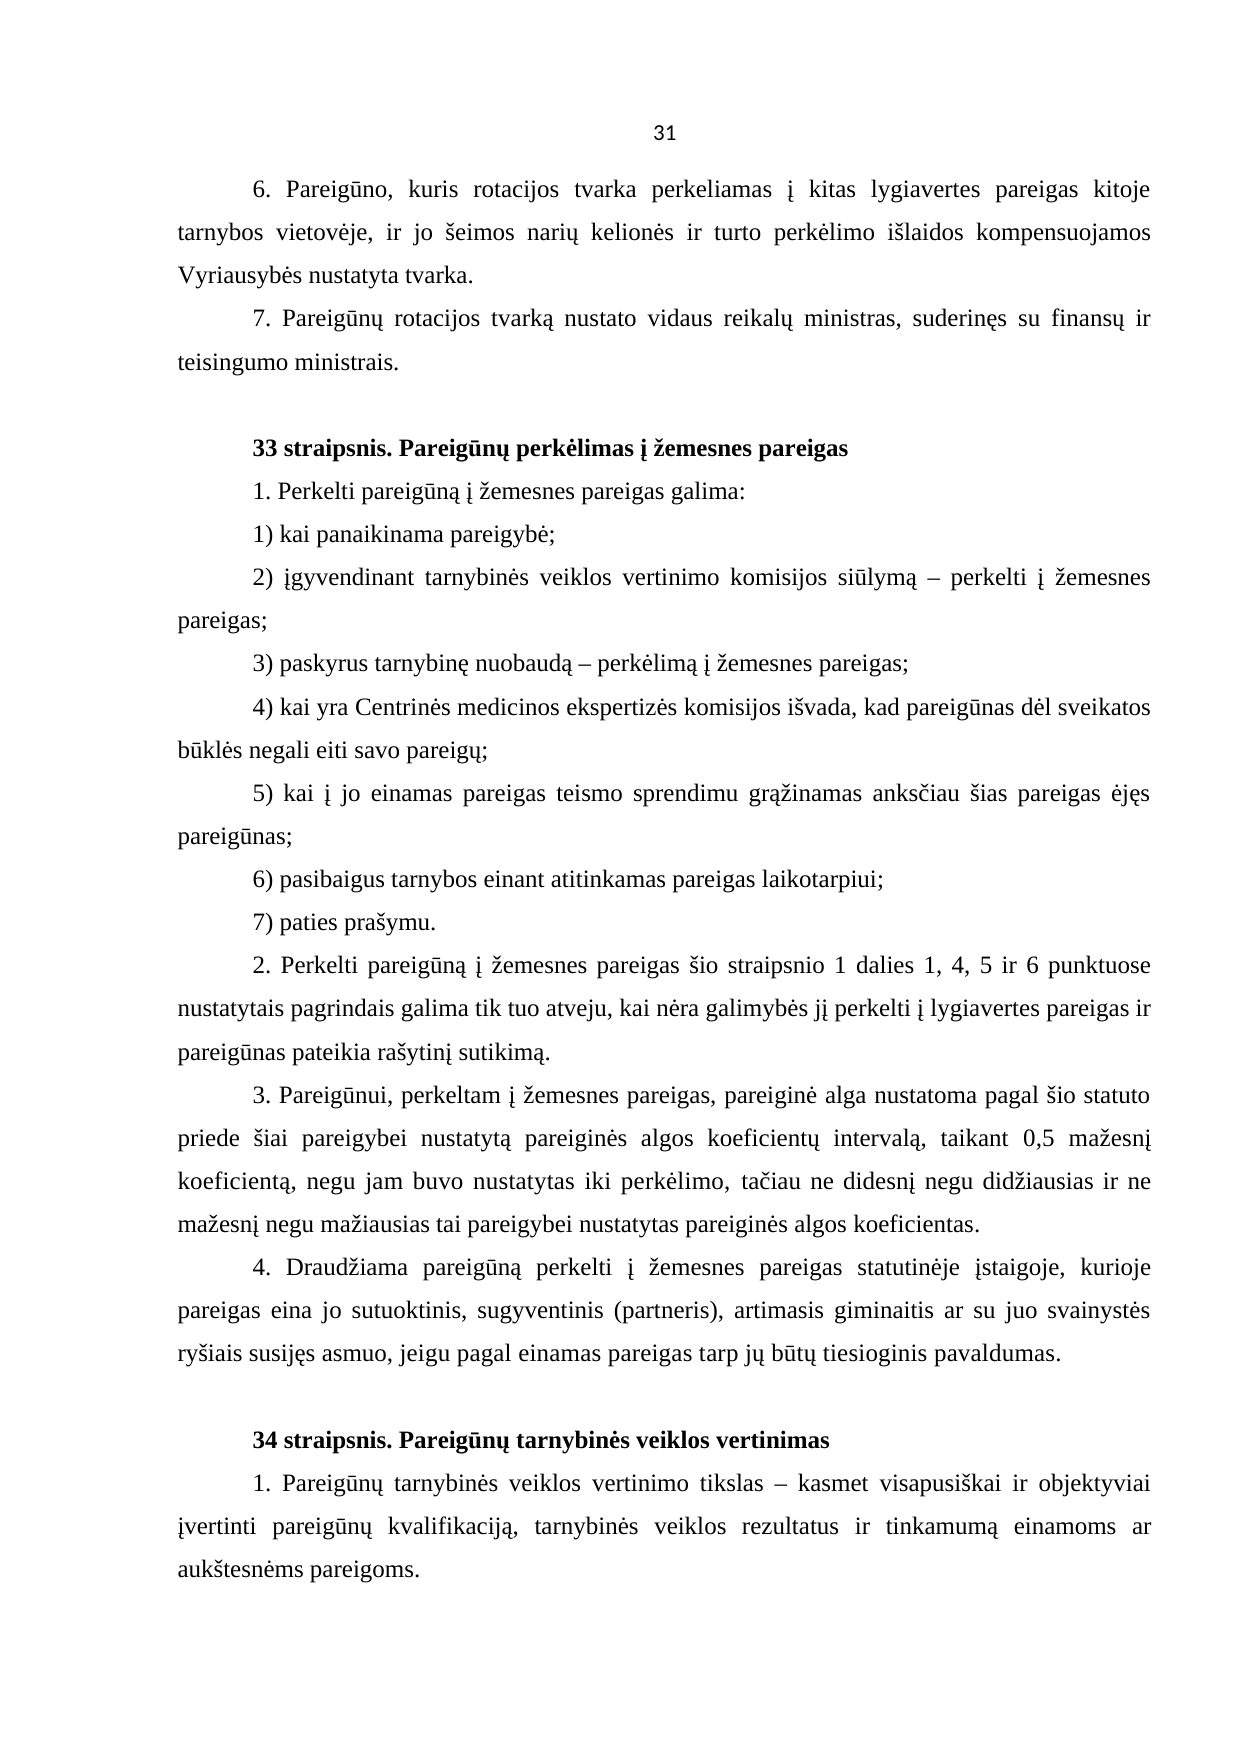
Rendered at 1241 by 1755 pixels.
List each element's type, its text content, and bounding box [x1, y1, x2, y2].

text 3) paskyrus tarnybinę nuobaudą – perkėlimą į žemesnes pareigas; [177, 648, 1152, 677]
text 1. Perkelti pareigūną į žemesnes pareigas galima: [177, 476, 1152, 505]
text 3. Pareigūnui, perkeltam į žemesnes pareigas, pareiginė alga nustatoma pagal šio statuto priede šiai pareigybei nustatytą pareiginės algos koeficientų intervalą, taikant 0,5 mažesnį koeficientą, negu jam buvo nustatytas iki perkėlimo, tačiau ne didesnį negu didžiausias ir ne mažesnį negu mažiausias tai pareigybei nustatytas pareiginės algos koeficientas. [177, 1080, 1152, 1238]
text 1. Pareigūnų tarnybinės veiklos vertinimo tikslas – kasmet visapusiškai ir objektyviai įvertinti pareigūnų kvalifikaciją, tarnybinės veiklos rezultatus ir tinkamumą einamoms ar aukštesnėms pareigoms. [177, 1468, 1152, 1583]
text 7. Pareigūnų rotacijos tvarką nustato vidaus reikalų ministras, suderinęs su finansų ir teisingumo ministrais. [177, 303, 1152, 375]
text 6. Pareigūno, kuris rotacijos tvarka perkeliamas į kitas lygiavertes pareigas kitoje tarnybos vietovėje, ir jo šeimos narių kelionės ir turto perkėlimo išlaidos kompensuojamos Vyriausybės nustatyta tvarka. [177, 174, 1152, 289]
text 1) kai panaikinama pareigybė; [177, 519, 1152, 548]
text 34 straipsnis. Pareigūnų tarnybinės veiklos vertinimas [177, 1425, 1152, 1453]
text 4. Draudžiama pareigūną perkelti į žemesnes pareigas statutinėje įstaigoje, kurioje pareigas eina jo sutuoktinis, sugyventinis (partneris), artimasis giminaitis ar su juo svainystės ryšiais susijęs asmuo, jeigu pagal einamas pareigas tarp jų būtų tiesioginis pavaldumas. [177, 1252, 1152, 1367]
text 6) pasibaigus tarnybos einant atitinkamas pareigas laikotarpiui; [177, 864, 1152, 893]
text 5) kai į jo einamas pareigas teismo sprendimu grąžinamas anksčiau šias pareigas ėjęs pareigūnas; [177, 778, 1152, 850]
text 2) įgyvendinant tarnybinės veiklos vertinimo komisijos siūlymą – perkelti į žemesnes pareigas; [177, 562, 1152, 634]
text 7) paties prašymu. [177, 907, 1152, 936]
text 2. Perkelti pareigūną į žemesnes pareigas šio straipsnio 1 dalies 1, 4, 5 ir 6 punktuose nustatytais pagrindais galima tik tuo atveju, kai nėra galimybės jį perkelti į lygiavertes pareigas ir pareigūnas pateikia rašytinį sutikimą. [177, 950, 1152, 1065]
text 4) kai yra Centrinės medicinos ekspertizės komisijos išvada, kad pareigūnas dėl sveikatos būklės negali eiti savo pareigų; [177, 692, 1152, 763]
text 33 straipsnis. Pareigūnų perkėlimas į žemesnes pareigas [177, 433, 1152, 462]
